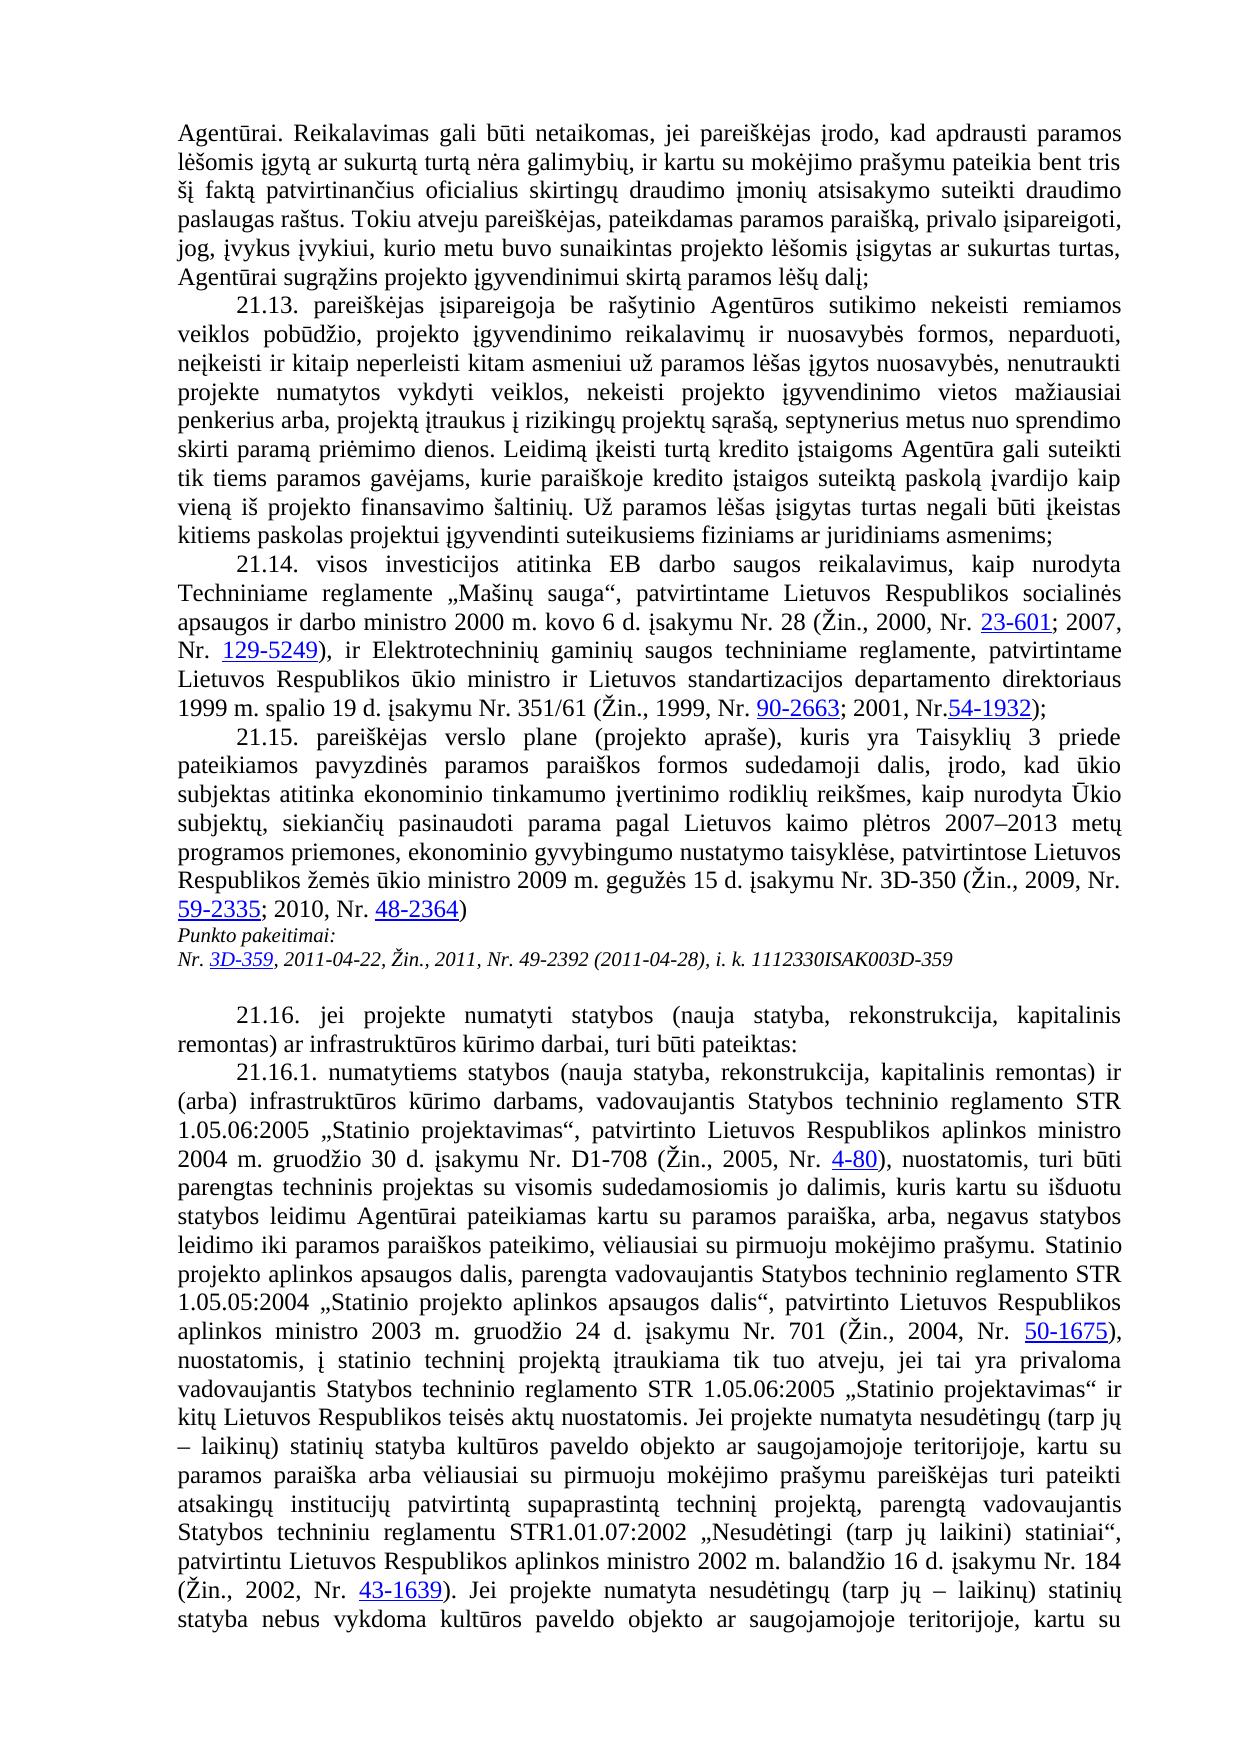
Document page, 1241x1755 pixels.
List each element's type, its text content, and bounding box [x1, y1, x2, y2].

text 21.16. jei projekte numatyti statybos (nauja statyba, rekonstrukcija, kapitalinis remontas) ar infrastruktūros kūrimo darbai, turi būti pateiktas: [177, 1000, 1122, 1057]
text 21.15. pareiškėjas verslo plane (projekto apraše), kuris yra Taisyklių 3 priede pateikiamos pavyzdinės paramos paraiškos formos sudedamoji dalis, įrodo, kad ūkio subjektas atitinka ekonominio tinkamumo įvertinimo rodiklių reikšmes, kaip nurodyta Ūkio subjektų, siekiančių pasinaudoti parama pagal Lietuvos kaimo plėtros 2007–2013 metų programos priemones, ekonominio gyvybingumo nustatymo taisyklėse, patvirtintose Lietuvos Respublikos žemės ūkio ministro 2009 m. gegužės 15 d. įsakymu Nr. 3D-350 (Žin., 2009, Nr. 59-2335; 2010, Nr. 48-2364) [177, 722, 1122, 923]
text 21.16.1. numatytiems statybos (nauja statyba, rekonstrukcija, kapitalinis remontas) ir (arba) infrastruktūros kūrimo darbams, vadovaujantis Statybos techninio reglamento STR 1.05.06:2005 „Statinio projektavimas“, patvirtinto Lietuvos Respublikos aplinkos ministro 2004 m. gruodžio 30 d. įsakymu Nr. D1-708 (Žin., 2005, Nr. 4-80), nuostatomis, turi būti parengtas techninis projektas su visomis sudedamosiomis jo dalimis, kuris kartu su išduotu statybos leidimu Agentūrai pateikiamas kartu su paramos paraiška, arba, negavus statybos leidimo iki paramos paraiškos pateikimo, vėliausiai su pirmuoju mokėjimo prašymu. Statinio projekto aplinkos apsaugos dalis, parengta vadovaujantis Statybos techninio reglamento STR 1.05.05:2004 „Statinio projekto aplinkos apsaugos dalis“, patvirtinto Lietuvos Respublikos aplinkos ministro 2003 m. gruodžio 24 d. įsakymu Nr. 701 (Žin., 2004, Nr. 50-1675), nuostatomis, į statinio techninį projektą įtraukiama tik tuo atveju, jei tai yra privaloma vadovaujantis Statybos techninio reglamento STR 1.05.06:2005 „Statinio projektavimas“ ir kitų Lietuvos Respublikos teisės aktų nuostatomis. Jei projekte numatyta nesudėtingų (tarp jų – laikinų) statinių statyba kultūros paveldo objekto ar saugojamojoje teritorijoje, kartu su paramos paraiška arba vėliausiai su pirmuoju mokėjimo prašymu pareiškėjas turi pateikti atsakingų institucijų patvirtintą supaprastintą techninį projektą, parengtą vadovaujantis Statybos techniniu reglamentu STR1.01.07:2002 „Nesudėtingi (tarp jų laikini) statiniai“, patvirtintu Lietuvos Respublikos aplinkos ministro 2002 m. balandžio 16 d. įsakymu Nr. 184 (Žin., 2002, Nr. 43-1639). Jei projekte numatyta nesudėtingų (tarp jų – laikinų) statinių statyba nebus vykdoma kultūros paveldo objekto ar saugojamojoje teritorijoje, kartu su [177, 1057, 1122, 1632]
text Agentūrai. Reikalavimas gali būti netaikomas, jei pareiškėjas įrodo, kad apdrausti paramos lėšomis įgytą ar sukurtą turtą nėra galimybių, ir kartu su mokėjimo prašymu pateikia bent tris šį faktą patvirtinančius oficialius skirtingų draudimo įmonių atsisakymo suteikti draudimo paslaugas raštus. Tokiu atveju pareiškėjas, pateikdamas paramos paraišką, privalo įsipareigoti, jog, įvykus įvykiui, kurio metu buvo sunaikintas projekto lėšomis įsigytas ar sukurtas turtas, Agentūrai sugrąžins projekto įgyvendinimui skirtą paramos lėšų dalį; [177, 118, 1122, 291]
text Nr. 3D-359, 2011-04-22, Žin., 2011, Nr. 49-2392 (2011-04-28), i. k. 1112330ISAK003D-359 [177, 947, 1122, 971]
text Punkto pakeitimai: [177, 923, 1122, 947]
text 21.13. pareiškėjas įsipareigoja be rašytinio Agentūros sutikimo nekeisti remiamos veiklos pobūdžio, projekto įgyvendinimo reikalavimų ir nuosavybės formos, neparduoti, neįkeisti ir kitaip neperleisti kitam asmeniui už paramos lėšas įgytos nuosavybės, nenutraukti projekte numatytos vykdyti veiklos, nekeisti projekto įgyvendinimo vietos mažiausiai penkerius arba, projektą įtraukus į rizikingų projektų sąrašą, septynerius metus nuo sprendimo skirti paramą priėmimo dienos. Leidimą įkeisti turtą kredito įstaigoms Agentūra gali suteikti tik tiems paramos gavėjams, kurie paraiškoje kredito įstaigos suteiktą paskolą įvardijo kaip vieną iš projekto finansavimo šaltinių. Už paramos lėšas įsigytas turtas negali būti įkeistas kitiems paskolas projektui įgyvendinti suteikusiems fiziniams ar juridiniams asmenims; [177, 291, 1122, 549]
text 21.14. visos investicijos atitinka EB darbo saugos reikalavimus, kaip nurodyta Techniniame reglamente „Mašinų sauga“, patvirtintame Lietuvos Respublikos socialinės apsaugos ir darbo ministro 2000 m. kovo 6 d. įsakymu Nr. 28 (Žin., 2000, Nr. 23-601; 2007, Nr. 129-5249), ir Elektrotechninių gaminių saugos techniniame reglamente, patvirtintame Lietuvos Respublikos ūkio ministro ir Lietuvos standartizacijos departamento direktoriaus 1999 m. spalio 19 d. įsakymu Nr. 351/61 (Žin., 1999, Nr. 90-2663; 2001, Nr.54-1932); [177, 549, 1122, 722]
